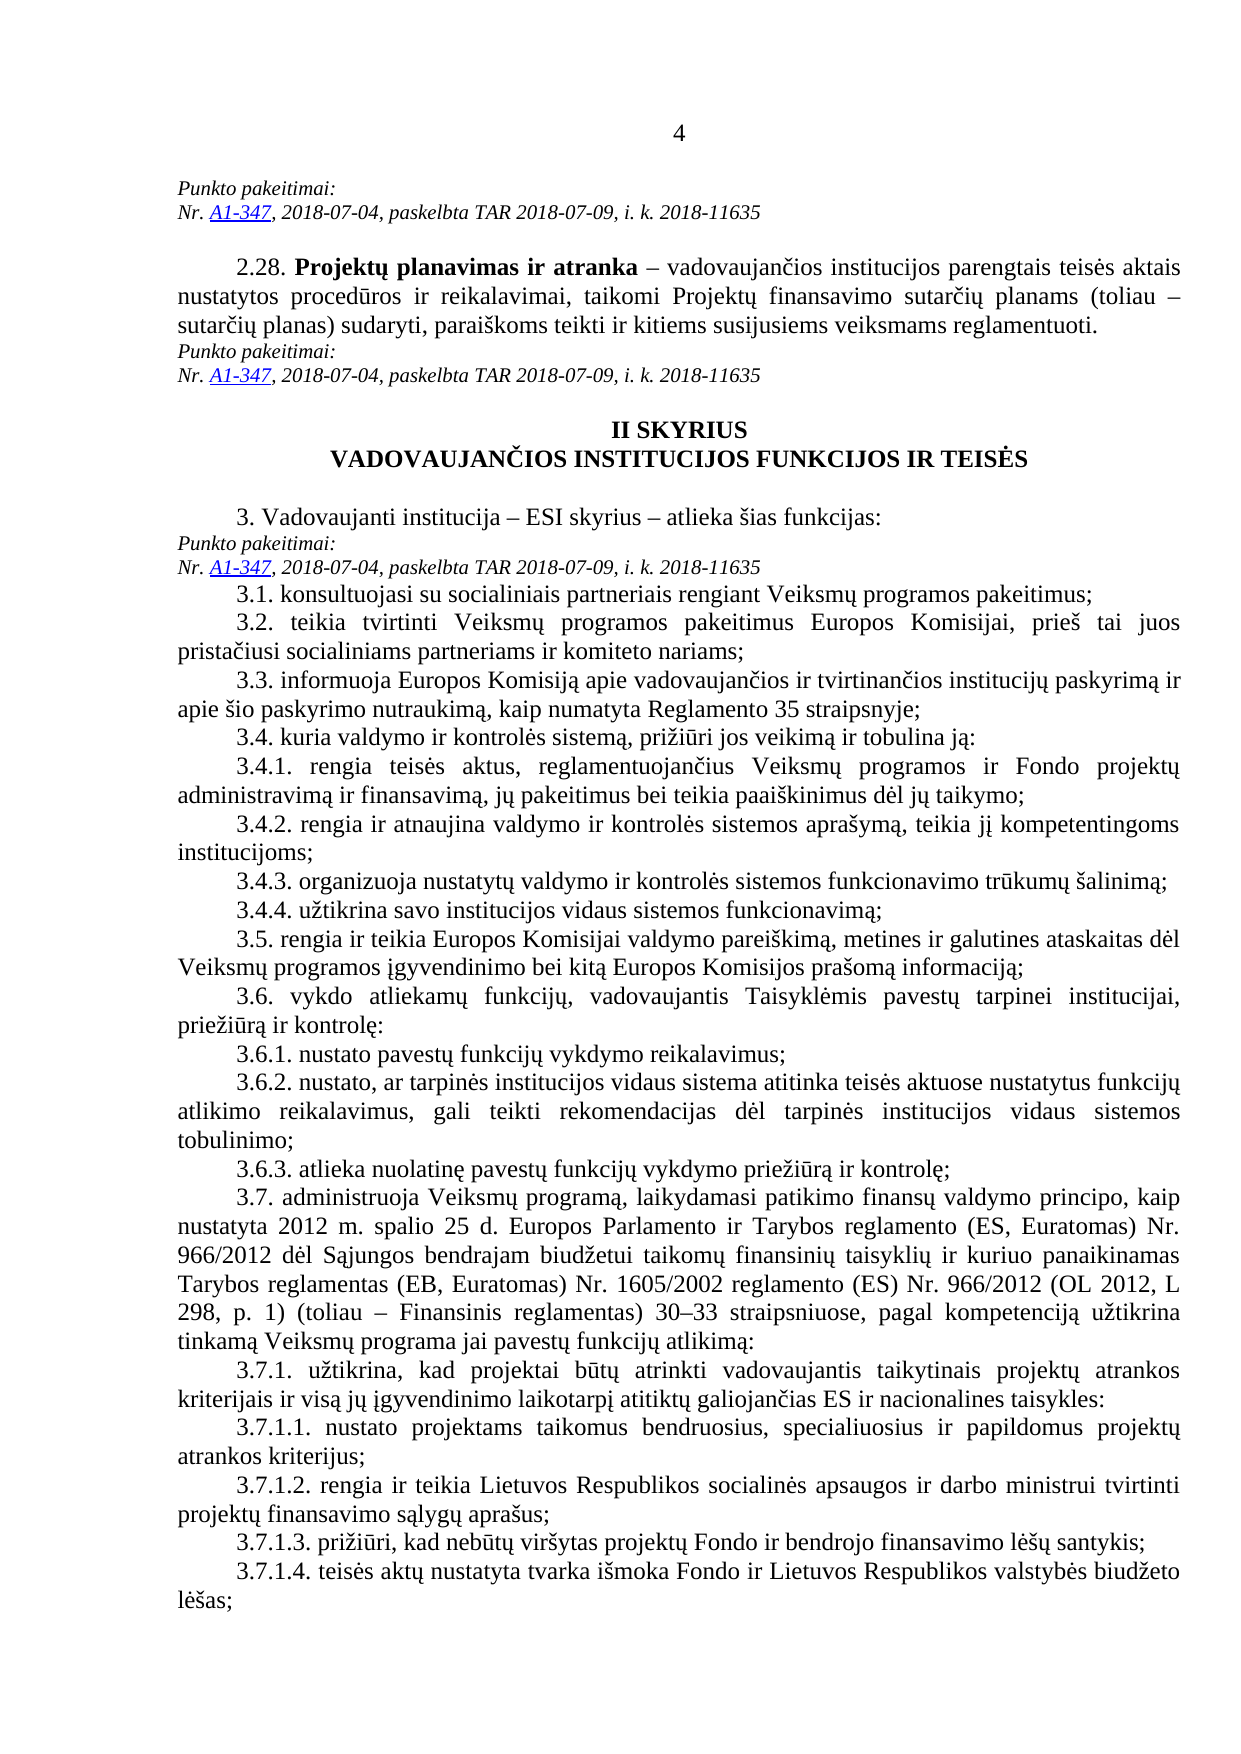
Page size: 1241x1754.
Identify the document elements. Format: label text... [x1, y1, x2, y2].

text 3.4.1. rengia teisės aktus, reglamentuojančius Veiksmų programos ir Fondo projektų administravimą ir finansavimą, jų pakeitimus bei teikia paaiškinimus dėl jų taikymo; [177, 751, 1181, 809]
text 3.4.2. rengia ir atnaujina valdymo ir kontrolės sistemos aprašymą, teikia jį kompetentingoms institucijoms; [177, 809, 1181, 866]
text 3. Vadovaujanti institucija – ESI skyrius – atlieka šias funkcijas: [177, 502, 1181, 531]
text 3.7.1.4. teisės aktų nustatyta tvarka išmoka Fondo ir Lietuvos Respublikos valstybės biudžeto lėšas; [177, 1556, 1181, 1614]
text Punkto pakeitimai: [177, 531, 1181, 555]
text 3.6. vykdo atliekamų funkcijų, vadovaujantis Taisyklėmis pavestų tarpinei institucijai, priežiūrą ir kontrolę: [177, 981, 1181, 1039]
text 3.4.4. užtikrina savo institucijos vidaus sistemos funkcionavimą; [177, 895, 1181, 924]
text Nr. A1-347, 2018-07-04, paskelbta TAR 2018-07-09, i. k. 2018-11635 [177, 200, 1181, 224]
text VADOVAUJANČIOS INSTITUCIJOS FUNKCIJOS IR TEISĖS [177, 444, 1181, 473]
text 3.4. kuria valdymo ir kontrolės sistemą, prižiūri jos veikimą ir tobulina ją: [177, 722, 1181, 751]
text 3.7. administruoja Veiksmų programą, laikydamasi patikimo finansų valdymo principo, kaip nustatyta 2012 m. spalio 25 d. Europos Parlamento ir Tarybos reglamento (ES, Euratomas) Nr. 966/2012 dėl Sąjungos bendrajam biudžetui taikomų finansinių taisyklių ir kuriuo panaikinamas Tarybos reglamentas (EB, Euratomas) Nr. 1605/2002 reglamento (ES) Nr. 966/2012 (OL 2012, L 298, p. 1) (toliau – Finansinis reglamentas) 30–33 straipsniuose, pagal kompetenciją užtikrina tinkamą Veiksmų programa jai pavestų funkcijų atlikimą: [177, 1182, 1181, 1355]
text Punkto pakeitimai: [177, 339, 1181, 363]
text II SKYRIUS [177, 416, 1181, 444]
text 2.28. Projektų planavimas ir atranka – vadovaujančios institucijos parengtais teisės aktais nustatytos procedūros ir reikalavimai, taikomi Projektų finansavimo sutarčių planams (toliau – sutarčių planas) sudaryti, paraiškoms teikti ir kitiems susijusiems veiksmams reglamentuoti. [177, 252, 1181, 339]
text 3.6.1. nustato pavestų funkcijų vykdymo reikalavimus; [177, 1039, 1181, 1067]
text 3.4.3. organizuoja nustatytų valdymo ir kontrolės sistemos funkcionavimo trūkumų šalinimą; [177, 866, 1181, 895]
text 3.7.1. užtikrina, kad projektai būtų atrinkti vadovaujantis taikytinais projektų atrankos kriterijais ir visą jų įgyvendinimo laikotarpį atitiktų galiojančias ES ir nacionalines taisykles: [177, 1355, 1181, 1412]
text 3.1. konsultuojasi su socialiniais partneriais rengiant Veiksmų programos pakeitimus; [177, 579, 1181, 607]
text 3.7.1.2. rengia ir teikia Lietuvos Respublikos socialinės apsaugos ir darbo ministrui tvirtinti projektų finansavimo sąlygų aprašus; [177, 1470, 1181, 1527]
text Nr. A1-347, 2018-07-04, paskelbta TAR 2018-07-09, i. k. 2018-11635 [177, 363, 1181, 387]
text 3.6.3. atlieka nuolatinę pavestų funkcijų vykdymo priežiūrą ir kontrolę; [177, 1154, 1181, 1182]
text 3.5. rengia ir teikia Europos Komisijai valdymo pareiškimą, metines ir galutines ataskaitas dėl Veiksmų programos įgyvendinimo bei kitą Europos Komisijos prašomą informaciją; [177, 924, 1181, 981]
text 3.7.1.3. prižiūri, kad nebūtų viršytas projektų Fondo ir bendrojo finansavimo lėšų santykis; [177, 1527, 1181, 1556]
text Nr. A1-347, 2018-07-04, paskelbta TAR 2018-07-09, i. k. 2018-11635 [177, 555, 1181, 579]
text 3.6.2. nustato, ar tarpinės institucijos vidaus sistema atitinka teisės aktuose nustatytus funkcijų atlikimo reikalavimus, gali teikti rekomendacijas dėl tarpinės institucijos vidaus sistemos tobulinimo; [177, 1067, 1181, 1154]
text 3.7.1.1. nustato projektams taikomus bendruosius, specialiuosius ir papildomus projektų atrankos kriterijus; [177, 1412, 1181, 1470]
text 3.3. informuoja Europos Komisiją apie vadovaujančios ir tvirtinančios institucijų paskyrimą ir apie šio paskyrimo nutraukimą, kaip numatyta Reglamento 35 straipsnyje; [177, 665, 1181, 722]
text 3.2. teikia tvirtinti Veiksmų programos pakeitimus Europos Komisijai, prieš tai juos pristačiusi socialiniams partneriams ir komiteto nariams; [177, 607, 1181, 665]
text Punkto pakeitimai: [177, 176, 1181, 200]
